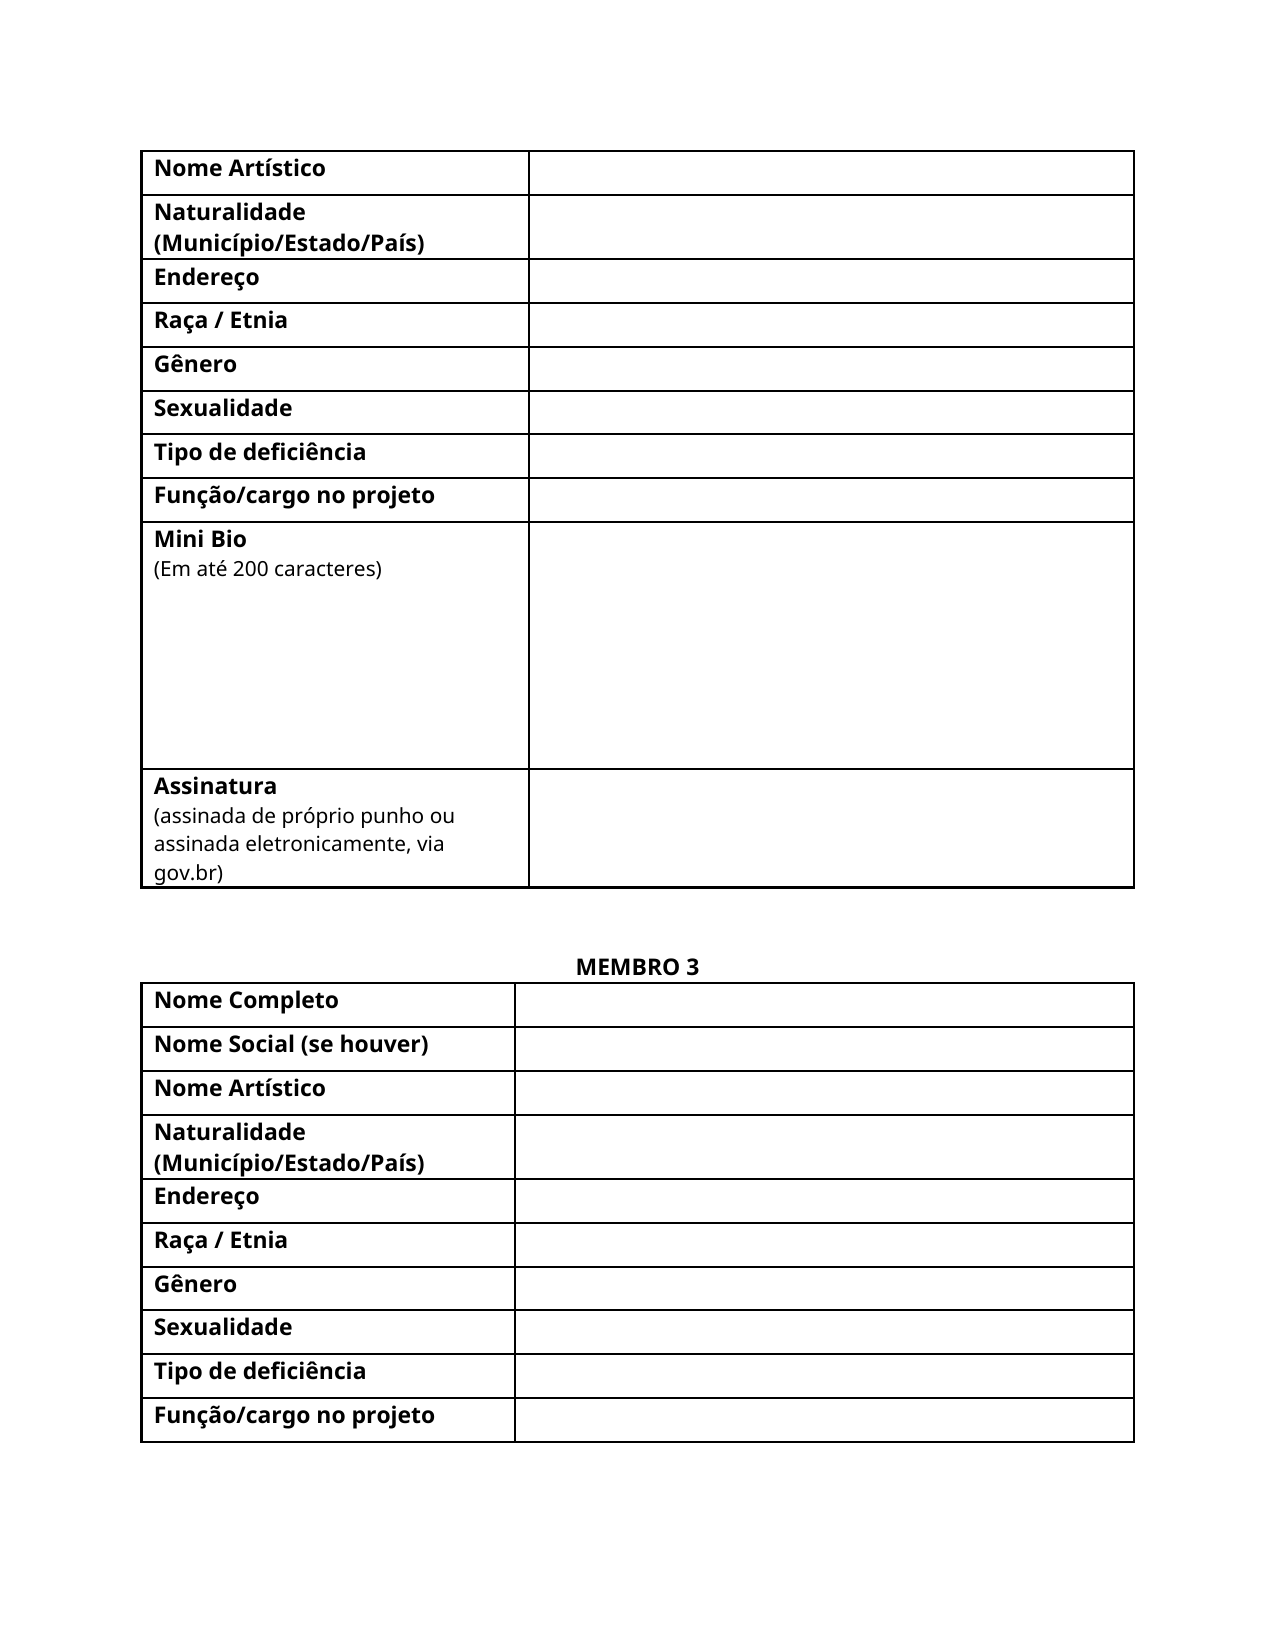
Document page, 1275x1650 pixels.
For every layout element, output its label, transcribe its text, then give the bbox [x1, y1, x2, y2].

table_cell [516, 1028, 1133, 1070]
table_cell Raça / Etnia [143, 304, 528, 346]
table_cell [530, 392, 1133, 433]
table_cell Gênero [143, 348, 528, 389]
table_cell [516, 1311, 1133, 1353]
table_cell [530, 523, 1133, 768]
table_cell Gênero [143, 1268, 514, 1309]
table_cell [530, 260, 1133, 302]
table_cell [530, 435, 1133, 477]
table_cell [516, 1355, 1133, 1397]
table_cell Sexualidade [143, 1311, 514, 1353]
table_cell [516, 1224, 1133, 1266]
table_cell Endereço [143, 1180, 514, 1222]
table_header [516, 984, 1133, 1026]
table_cell [530, 196, 1133, 258]
table_cell Tipo de deficiência [143, 1355, 514, 1397]
table_cell Naturalidade (Município/Estado/País) [143, 196, 528, 258]
table_cell Mini Bio (Em até 200 caracteres) [143, 523, 528, 768]
table_cell Sexualidade [143, 392, 528, 433]
table_cell [516, 1268, 1133, 1309]
table_cell [516, 1399, 1133, 1441]
table_cell Tipo de deficiência [143, 435, 528, 477]
table_cell Nome Artístico [143, 152, 528, 194]
table_cell Naturalidade (Município/Estado/País) [143, 1116, 514, 1178]
table_cell Assinatura (assinada de próprio punho ou assinada eletronicamente, via gov.br) [143, 770, 528, 886]
table_cell [530, 770, 1133, 886]
table_cell Nome Social (se houver) [143, 1028, 514, 1070]
table_cell Raça / Etnia [143, 1224, 514, 1266]
table_cell [516, 1180, 1133, 1222]
table_cell [530, 479, 1133, 521]
text MEMBRO 3 [150, 951, 1124, 982]
table_cell [530, 304, 1133, 346]
table_cell [516, 1072, 1133, 1113]
table_cell Nome Artístico [143, 1072, 514, 1113]
table_cell [530, 348, 1133, 389]
table_cell Endereço [143, 260, 528, 302]
table_cell Função/cargo no projeto [143, 479, 528, 521]
table_cell [516, 1116, 1133, 1178]
table_header Nome Completo [143, 984, 514, 1026]
table_cell [530, 152, 1133, 194]
table_cell Função/cargo no projeto [143, 1399, 514, 1441]
